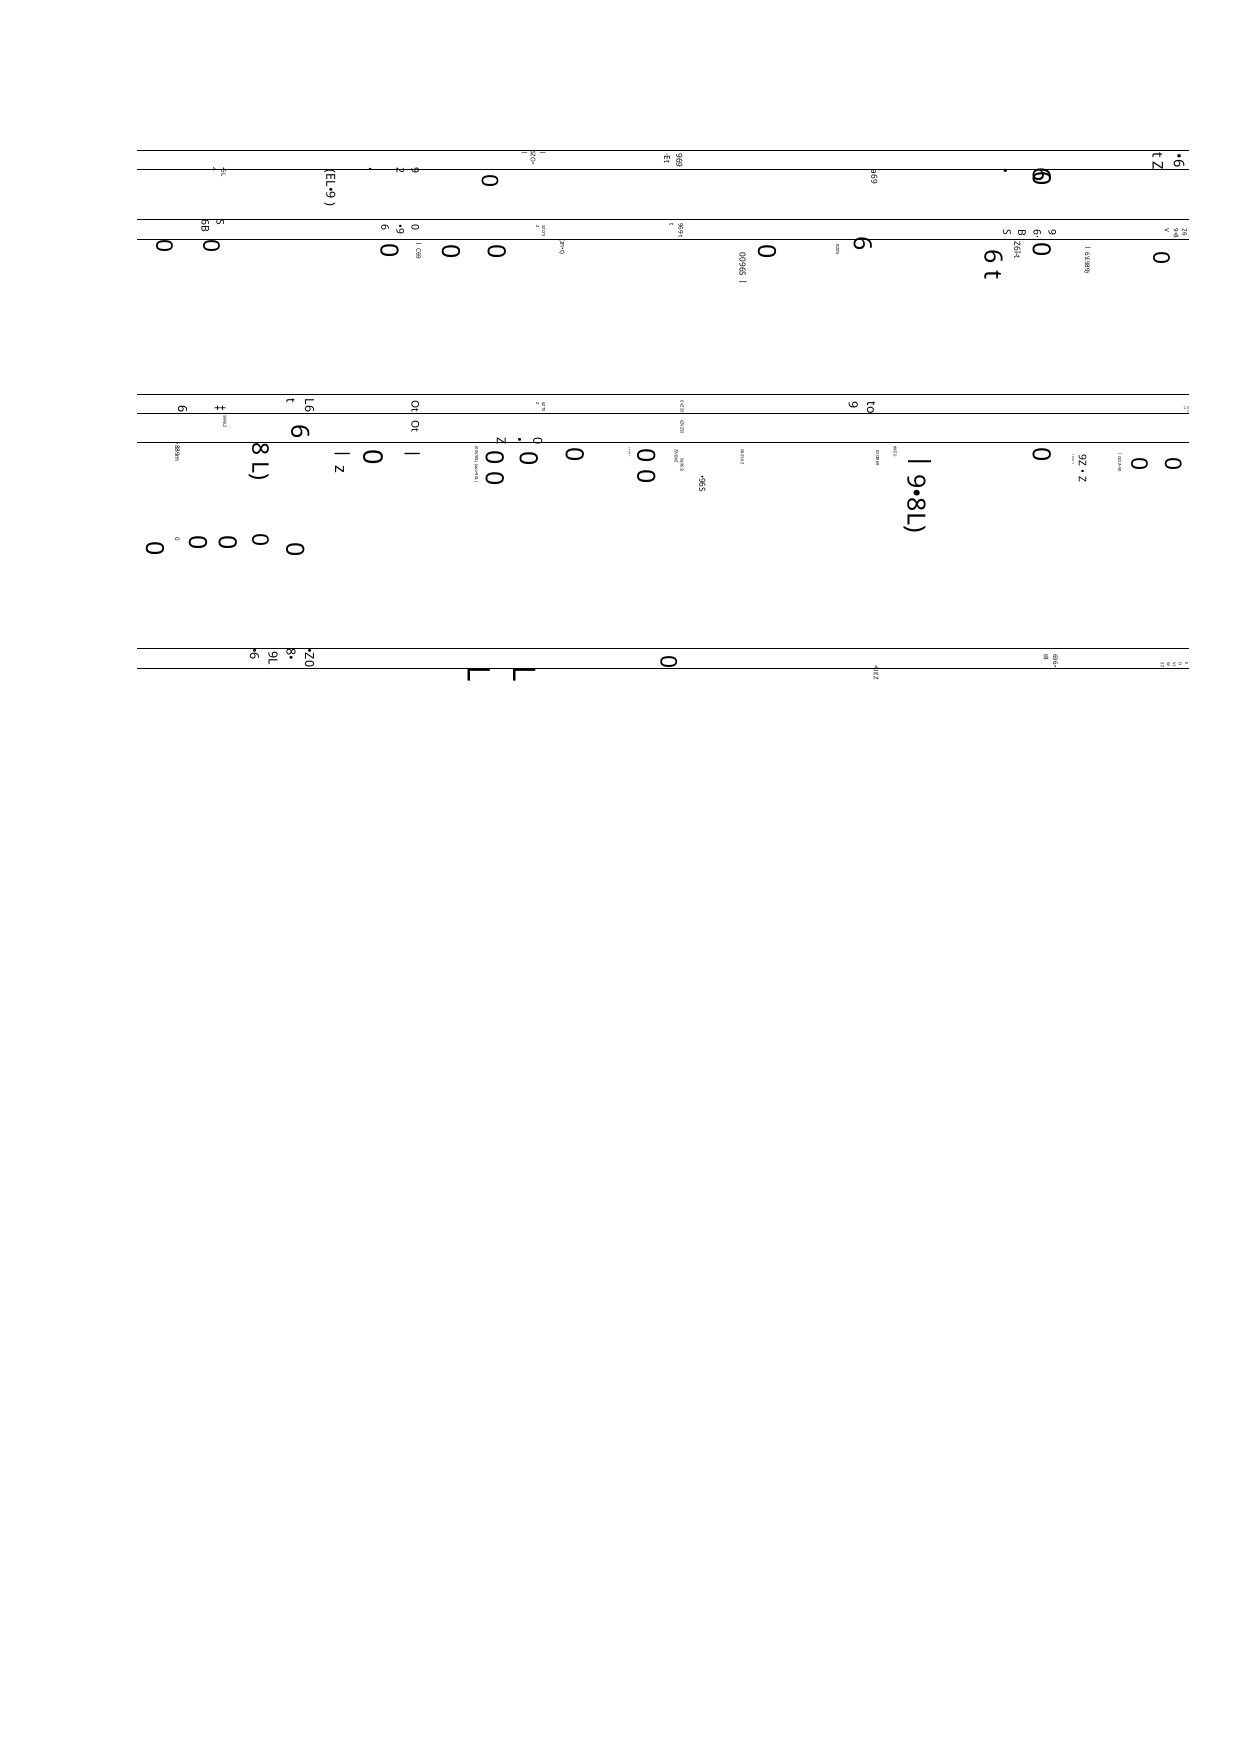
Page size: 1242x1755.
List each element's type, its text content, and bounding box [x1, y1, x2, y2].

table_header 0 0 一OOZ•90 9Z • Z ZZS30S'tZ [1060, 443, 1189, 648]
table_cell 0 [423, 170, 547, 219]
table_header EOVtWSZ [1060, 649, 1189, 668]
table_cell 0 [547, 649, 685, 668]
table_cell SZO'SZ [423, 220, 547, 239]
table_cell 0 Z6î-t 6 t [880, 240, 1060, 394]
table_cell 0q96S) ZîVBÞZ 0 0 ZtV8ÞZ'V 0 [547, 443, 685, 648]
table_cell 969·tt [547, 220, 685, 239]
table_cell •6L4 [137, 151, 228, 169]
table_cell 0 0 [423, 240, 547, 394]
table_cell [137, 170, 228, 219]
table_header •6t Z [1060, 151, 1189, 169]
table_cell BZZ'6 0 0096S一 [685, 240, 880, 394]
table_cell 0 一 9•8L) tWZ0 [880, 443, 1060, 648]
table_cell (zn•t) [547, 240, 685, 394]
table_cell [880, 395, 1060, 413]
table_cell 0 0 0 (00V90L) (ooz•90L) [423, 443, 547, 648]
table_cell Ot [318, 414, 423, 442]
table_cell 6ZVZS9 [547, 414, 685, 442]
table_cell tOŒ969 080'UtZ •96S [685, 443, 880, 648]
table_cell to 9 [685, 395, 880, 413]
table_cell SW6LZ [137, 414, 228, 442]
table_cell [318, 649, 423, 668]
table_header 0 一6'£989) [1060, 240, 1189, 394]
table_cell •Z08• 9L •6 [137, 649, 318, 668]
table_cell 6· [880, 151, 1060, 169]
table_cell 0 •96 [228, 220, 423, 239]
table_cell S 6B [137, 220, 228, 239]
table_cell [685, 414, 880, 442]
table_cell L L [423, 649, 547, 668]
table_cell 6 [685, 220, 880, 239]
table_cell [547, 170, 685, 219]
table_header ZZS'LOg•tz [1060, 395, 1189, 413]
table_cell 0 8 L) 0 0 0 •889m 0 0 [137, 443, 318, 648]
table_cell L6 t [228, 395, 318, 413]
table_cell 一6ZO• 一 [423, 151, 547, 169]
table_cell 96·BS [880, 220, 1060, 239]
table_cell 0• Z [423, 414, 547, 442]
table_cell (EL•9 ) [228, 170, 423, 219]
table_cell 6 VZS9 [547, 395, 685, 413]
table_cell 0 0 [137, 240, 228, 394]
table_cell Ot [318, 395, 423, 413]
table_cell 0 [880, 170, 1060, 219]
table_cell 6 [228, 414, 318, 442]
table_cell 艹 6 [137, 395, 228, 413]
table_cell a69 [685, 170, 880, 219]
table_header [1060, 414, 1189, 442]
table_header [1060, 170, 1189, 219]
table_cell [880, 414, 1060, 442]
table_cell 一C69 0 [228, 240, 423, 394]
table_cell •UEZ [685, 649, 880, 668]
table_header 269•8V [1060, 220, 1189, 239]
table_cell 6ZTSZ [423, 395, 547, 413]
table_cell [685, 151, 880, 169]
table_cell 一 0 一z [318, 443, 423, 648]
table_cell 969·Et [547, 151, 685, 169]
table_cell 696•t8 [880, 649, 1060, 668]
table_cell 92 • [228, 151, 423, 169]
